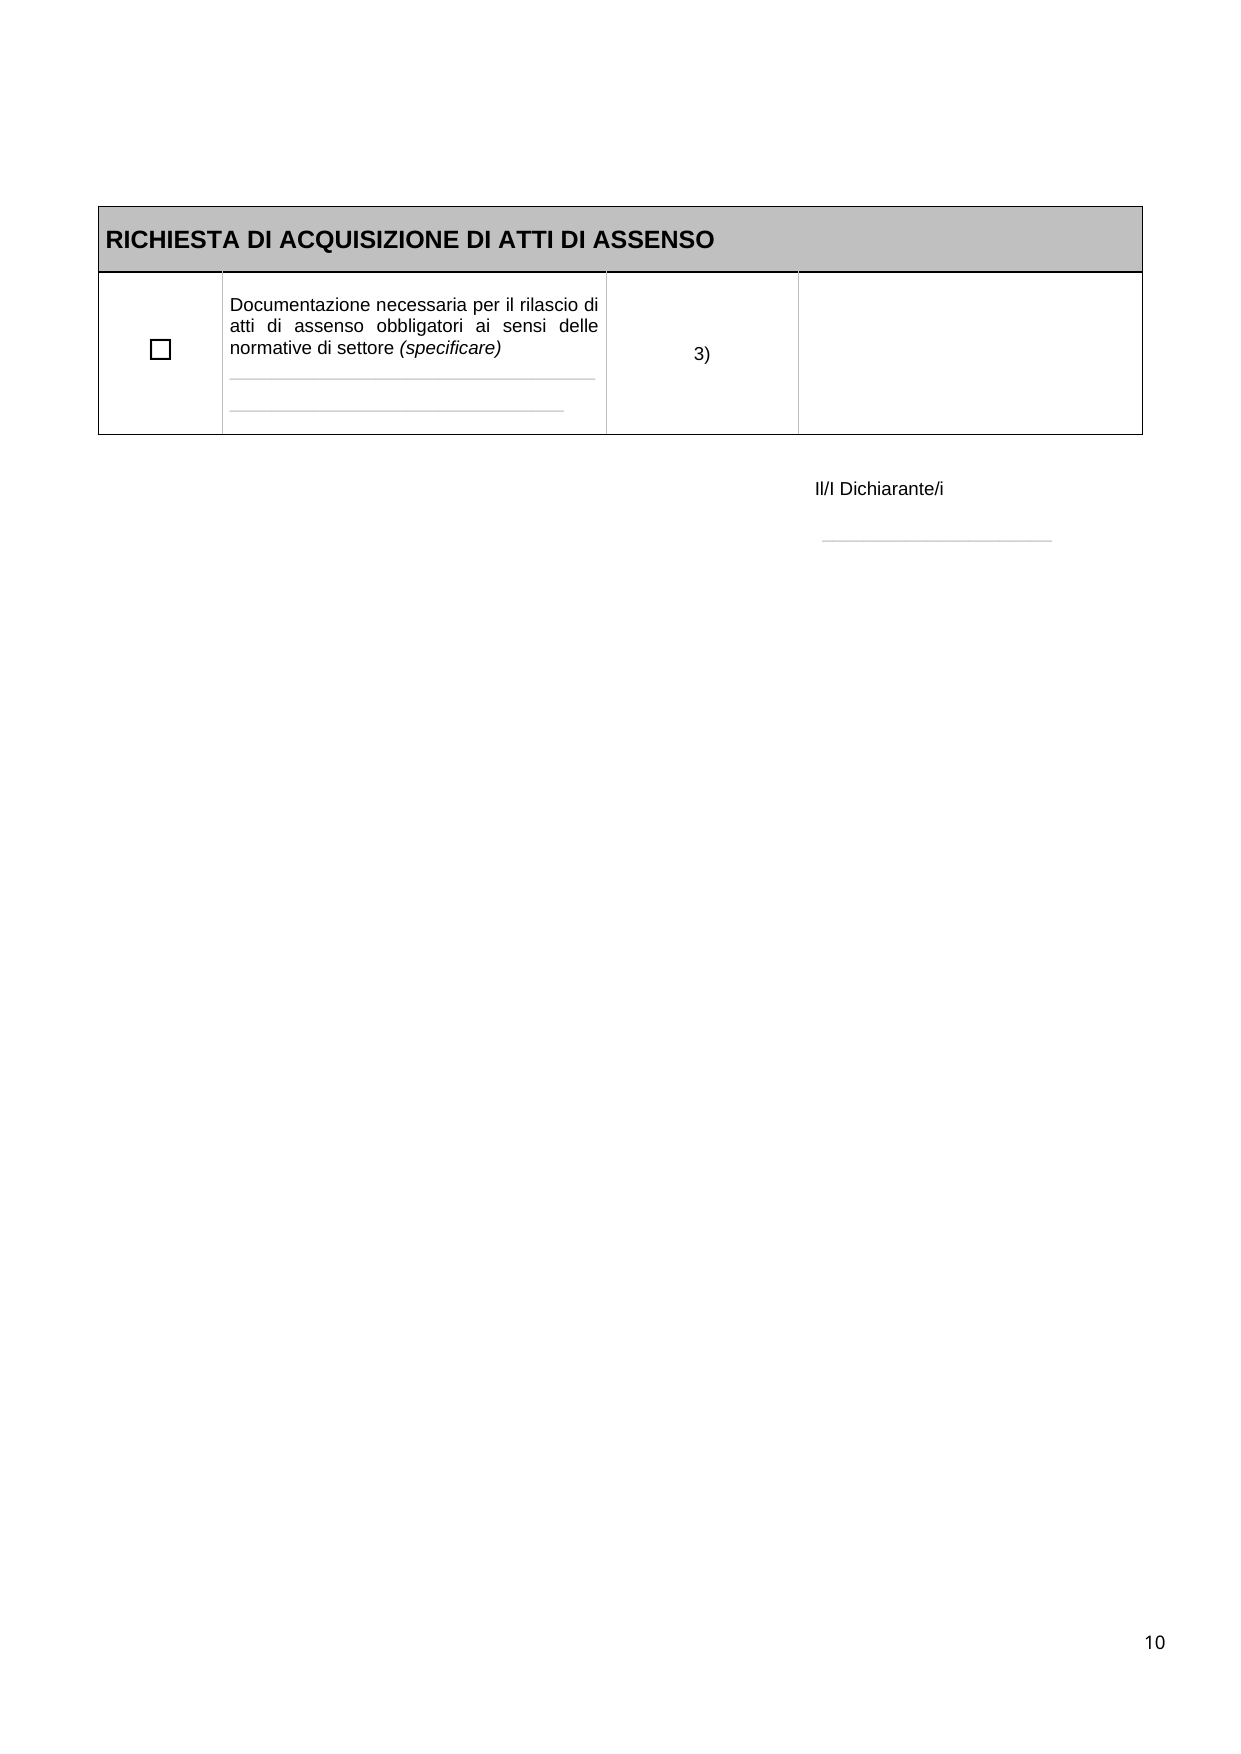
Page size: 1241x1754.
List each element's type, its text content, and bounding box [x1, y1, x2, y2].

table_cell 3) [607, 273, 798, 434]
table_cell [799, 273, 1142, 434]
text Il/I Dichiarante/i [75, 478, 1165, 499]
table_cell Documentazione necessaria per il rilascio di atti di assenso obbligatori ai sensi delle normative di settore (specificare) ____________________________________­­­­­­­­­­­­­­­­­­­­_______________________________ [223, 273, 606, 434]
text ______________________ [75, 521, 1165, 542]
table_header RICHIESTA DI ACQUISIZIONE DI ATTI DI ASSENSO [99, 207, 1142, 271]
table_cell  [99, 273, 222, 434]
